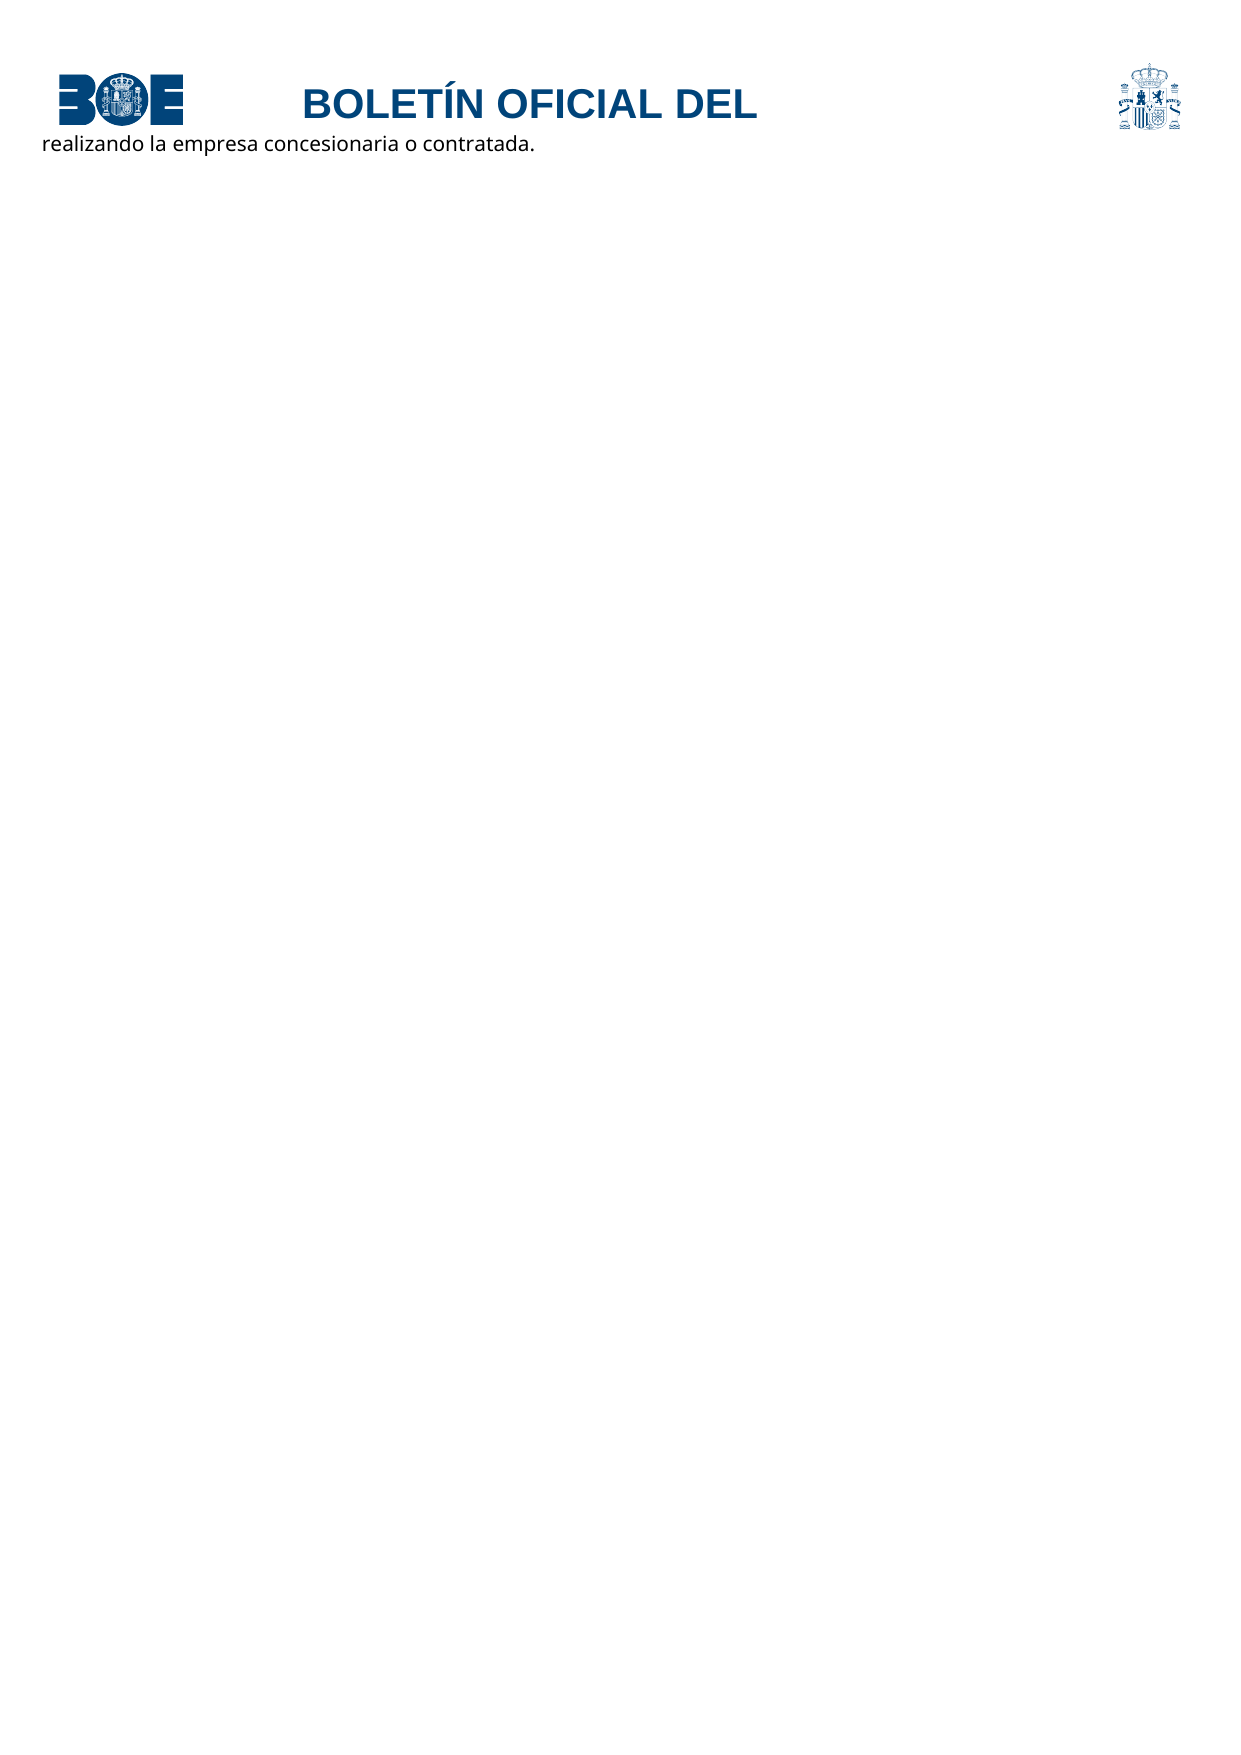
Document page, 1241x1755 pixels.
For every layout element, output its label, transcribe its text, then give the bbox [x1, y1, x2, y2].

text realizando la empresa concesionaria o contratada. [42, 129, 1034, 158]
